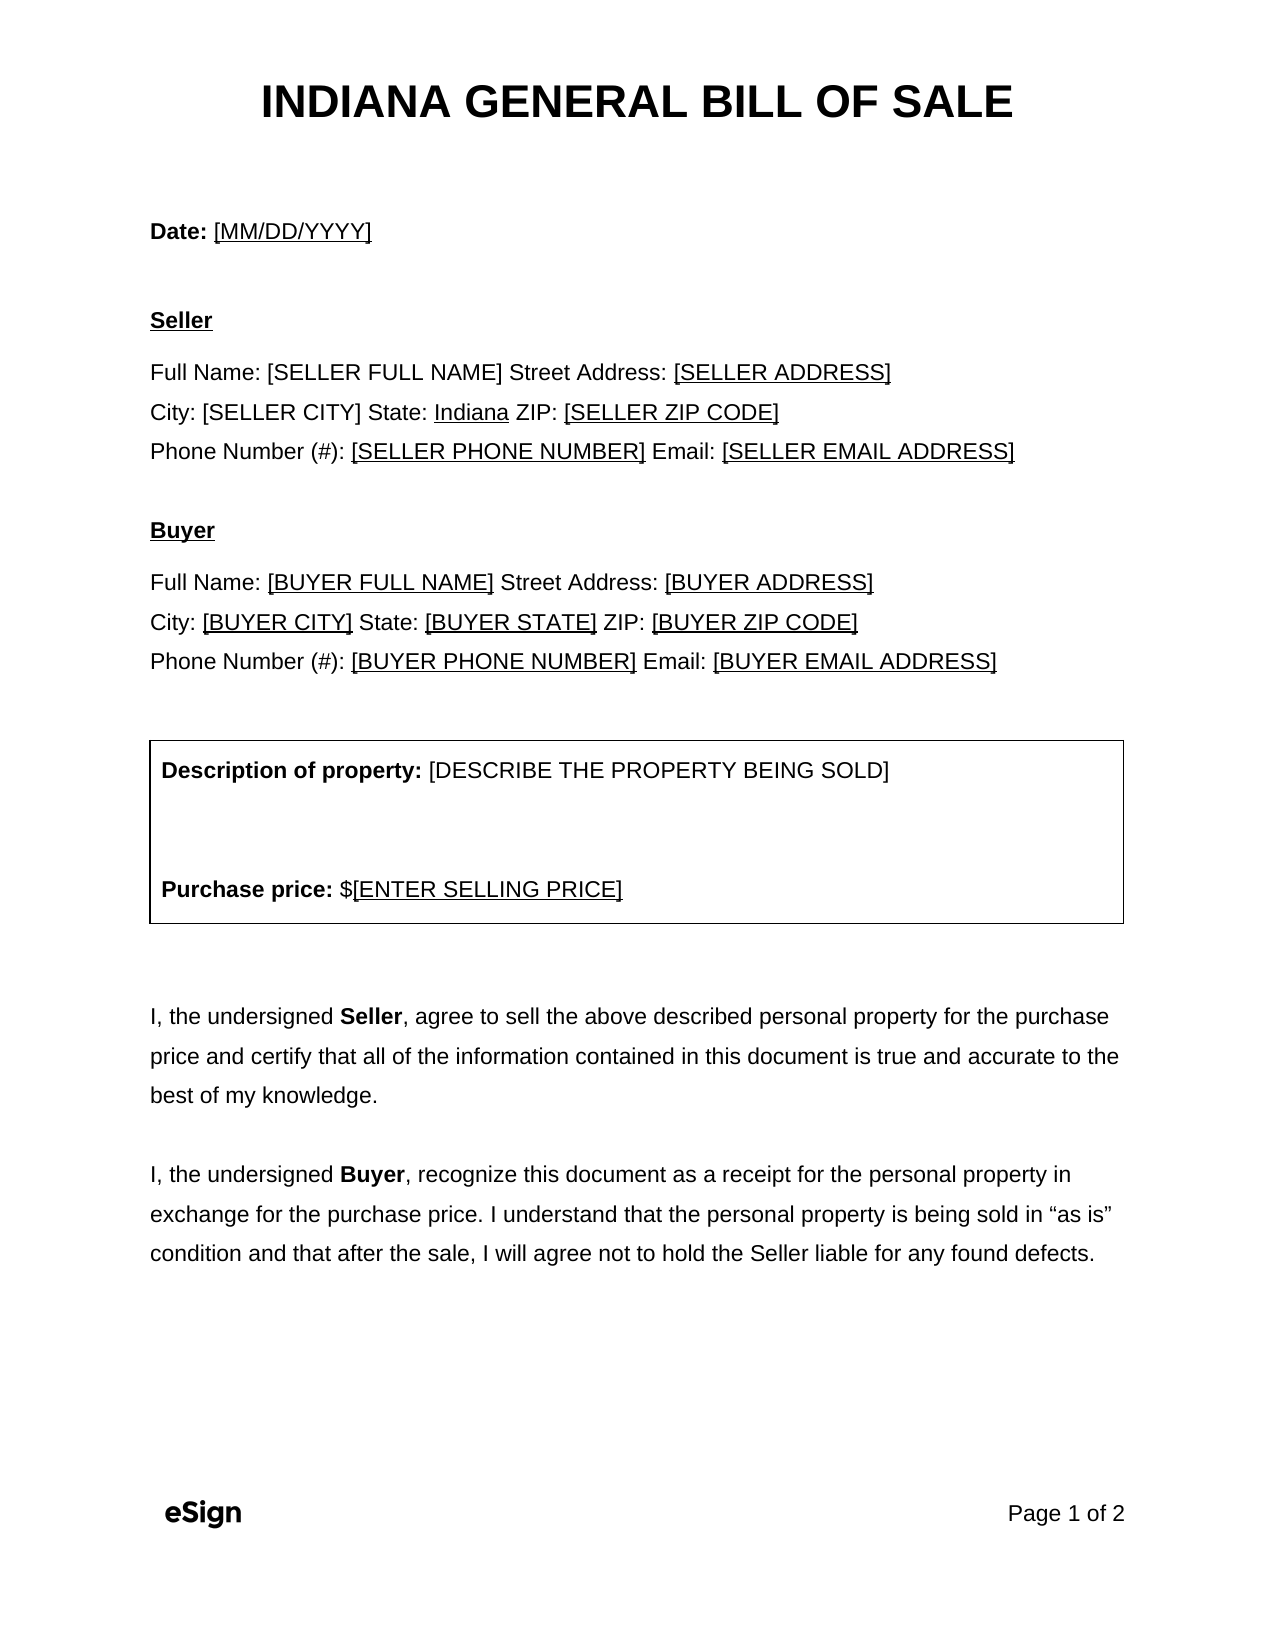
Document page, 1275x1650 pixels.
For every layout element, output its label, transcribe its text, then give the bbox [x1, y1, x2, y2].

text Seller [150, 307, 1125, 334]
text Full Name: [BUYER FULL NAME] Street Address: [BUYER ADDRESS] [150, 569, 1125, 596]
text City: [SELLER CITY] State: Indiana ZIP: [SELLER ZIP CODE] [150, 399, 1125, 425]
text I, the undersigned Buyer, recognize this document as a receipt for the personal property in exchange for the purchase price. I understand that the personal property is being sold in “as is” condition and that after the sale, I will agree not to hold the Seller liable for any found defects. [150, 1161, 1125, 1267]
text Phone Number (#): [BUYER PHONE NUMBER] Email: [BUYER EMAIL ADDRESS] [150, 648, 1125, 674]
text I, the undersigned Seller, agree to sell the above described personal property for the purchase price and certify that all of the information contained in this document is true and accurate to the best of my knowledge. [150, 1003, 1125, 1109]
table_header Description of property: [DESCRIBE THE PROPERTY BEING SOLD] Purchase price: $[ENTER SELLING PRICE] [151, 741, 1123, 923]
text City: [BUYER CITY] State: [BUYER STATE] ZIP: [BUYER ZIP CODE] [150, 609, 1125, 635]
text Date: [MM/DD/YYYY] [150, 218, 1125, 244]
text Full Name: [SELLER FULL NAME] Street Address: [SELLER ADDRESS] [150, 359, 1125, 386]
text INDIANA GENERAL BILL OF SALE [150, 75, 1125, 128]
text Phone Number (#): [SELLER PHONE NUMBER] Email: [SELLER EMAIL ADDRESS] [150, 438, 1125, 465]
text Buyer [150, 517, 1125, 544]
